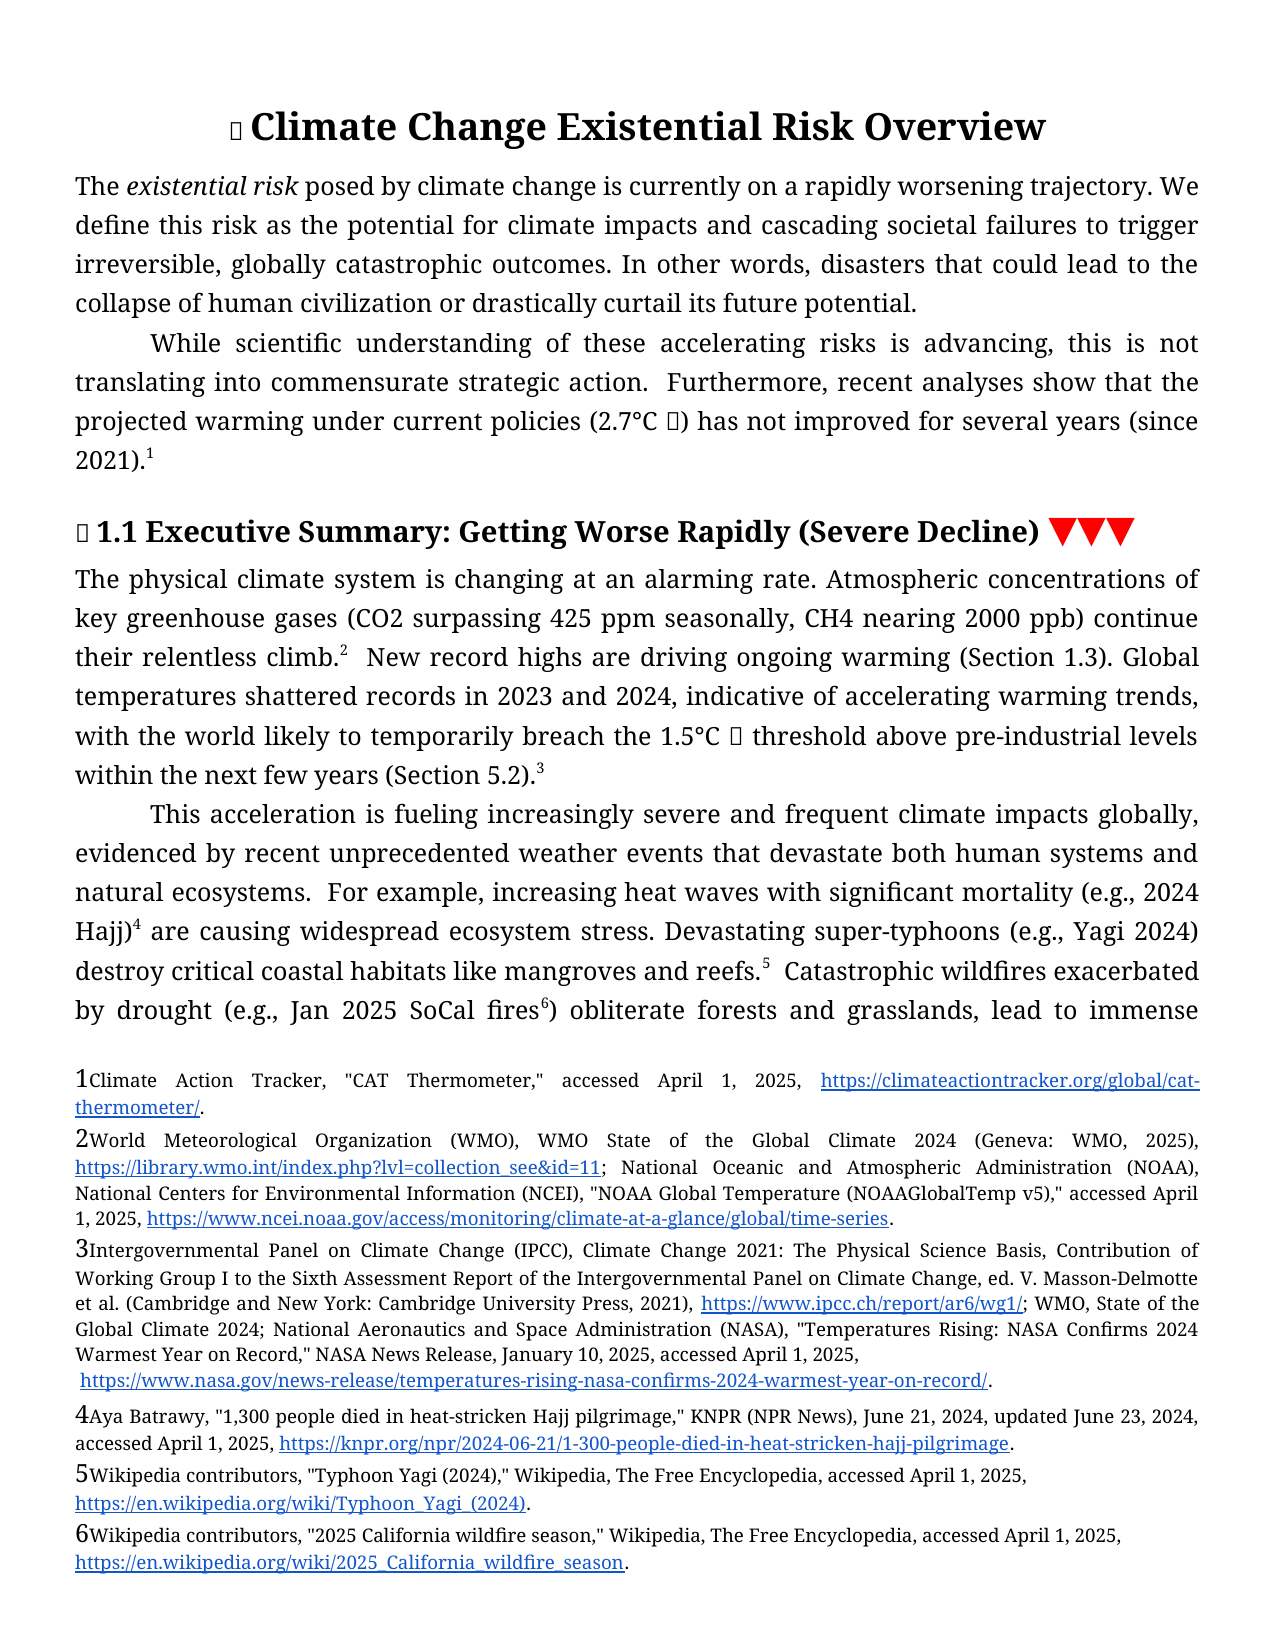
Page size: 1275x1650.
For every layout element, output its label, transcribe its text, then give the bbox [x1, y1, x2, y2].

subtitle 🔥 Climate Change Existential Risk Overview [75, 100, 1200, 151]
text The existential risk posed by climate change is currently on a rapidly worsening trajectory. We define this risk as the potential for climate impacts and cascading societal failures to trigger irreversible, globally catastrophic outcomes. In other words, disasters that could lead to the collapse of human civilization or drastically curtail its future potential. [75, 169, 1200, 320]
text https://en.wikipedia.org/wiki/2025_California_wildfire_season. [75, 1549, 1200, 1575]
text Climate Action Tracker, "CAT Thermometer," accessed April 1, 2025, https://climateactiontracker.org/global/cat-thermometer/. [75, 1061, 1200, 1120]
text Wikipedia contributors, "Typhoon Yagi (2024)," Wikipedia, The Free Encyclopedia, accessed April 1, 2025, [75, 1456, 1200, 1490]
text This acceleration is fueling increasingly severe and frequent climate impacts globally, evidenced by recent unprecedented weather events that devastate both human systems and natural ecosystems. For example, increasing heat waves with significant mortality (e.g., 2024 Hajj) are causing widespread ecosystem stress. Devastating super-typhoons (e.g., Yagi 2024) destroy critical coastal habitats like mangroves and reefs. Catastrophic wildfires exacerbated by drought (e.g., Jan 2025 SoCal fires) obliterate forests and grasslands, lead to immense [75, 796, 1200, 1026]
text https://en.wikipedia.org/wiki/Typhoon_Yagi_(2024). [75, 1490, 1200, 1515]
text Wikipedia contributors, "2025 California wildfire season," Wikipedia, The Free Encyclopedia, accessed April 1, 2025, [75, 1515, 1200, 1549]
subtitle 🔥 1.1 Executive Summary: Getting Worse Rapidly (Severe Decline) ▼▼▼ [75, 503, 1200, 554]
text Aya Batrawy, "1,300 people died in heat-stricken Hajj pilgrimage," KNPR (NPR News), June 21, 2024, updated June 23, 2024, accessed April 1, 2025, https://knpr.org/npr/2024-06-21/1-300-people-died-in-heat-stricken-hajj-pilgrimage. [75, 1396, 1200, 1456]
text World Meteorological Organization (WMO), WMO State of the Global Climate 2024 (Geneva: WMO, 2025), https://library.wmo.int/index.php?lvl=collection_see&id=11; National Oceanic and Atmospheric Administration (NOAA), National Centers for Environmental Information (NCEI), "NOAA Global Temperature (NOAAGlobalTemp v5)," accessed April 1, 2025, https://www.ncei.noaa.gov/access/monitoring/climate-at-a-glance/global/time-series. [75, 1120, 1200, 1231]
text The physical climate system is changing at an alarming rate. Atmospheric concentrations of key greenhouse gases (CO2 surpassing 425 ppm seasonally, CH4 nearing 2000 ppb) continue their relentless climb. New record highs are driving ongoing warming (Section 1.3). Global temperatures shattered records in 2023 and 2024, indicative of accelerating warming trends, with the world likely to temporarily breach the 1.5°C 🔥 threshold above pre-industrial levels within the next few years (Section 5.2). [75, 561, 1200, 791]
text https://www.nasa.gov/news-release/temperatures-rising-nasa-confirms-2024-warmest-year-on-record/. [75, 1367, 1200, 1392]
text Intergovernmental Panel on Climate Change (IPCC), Climate Change 2021: The Physical Science Basis, Contribution of Working Group I to the Sixth Assessment Report of the Intergovernmental Panel on Climate Change, ed. V. Masson-Delmotte et al. (Cambridge and New York: Cambridge University Press, 2021), https://www.ipcc.ch/report/ar6/wg1/; WMO, State of the Global Climate 2024; National Aeronautics and Space Administration (NASA), "Temperatures Rising: NASA Confirms 2024 Warmest Year on Record," NASA News Release, January 10, 2025, accessed April 1, 2025, [75, 1231, 1200, 1367]
text While scientific understanding of these accelerating risks is advancing, this is not translating into commensurate strategic action. Furthermore, recent analyses show that the projected warming under current policies (2.7°C 🔥) has not improved for several years (since 2021). [75, 325, 1200, 477]
